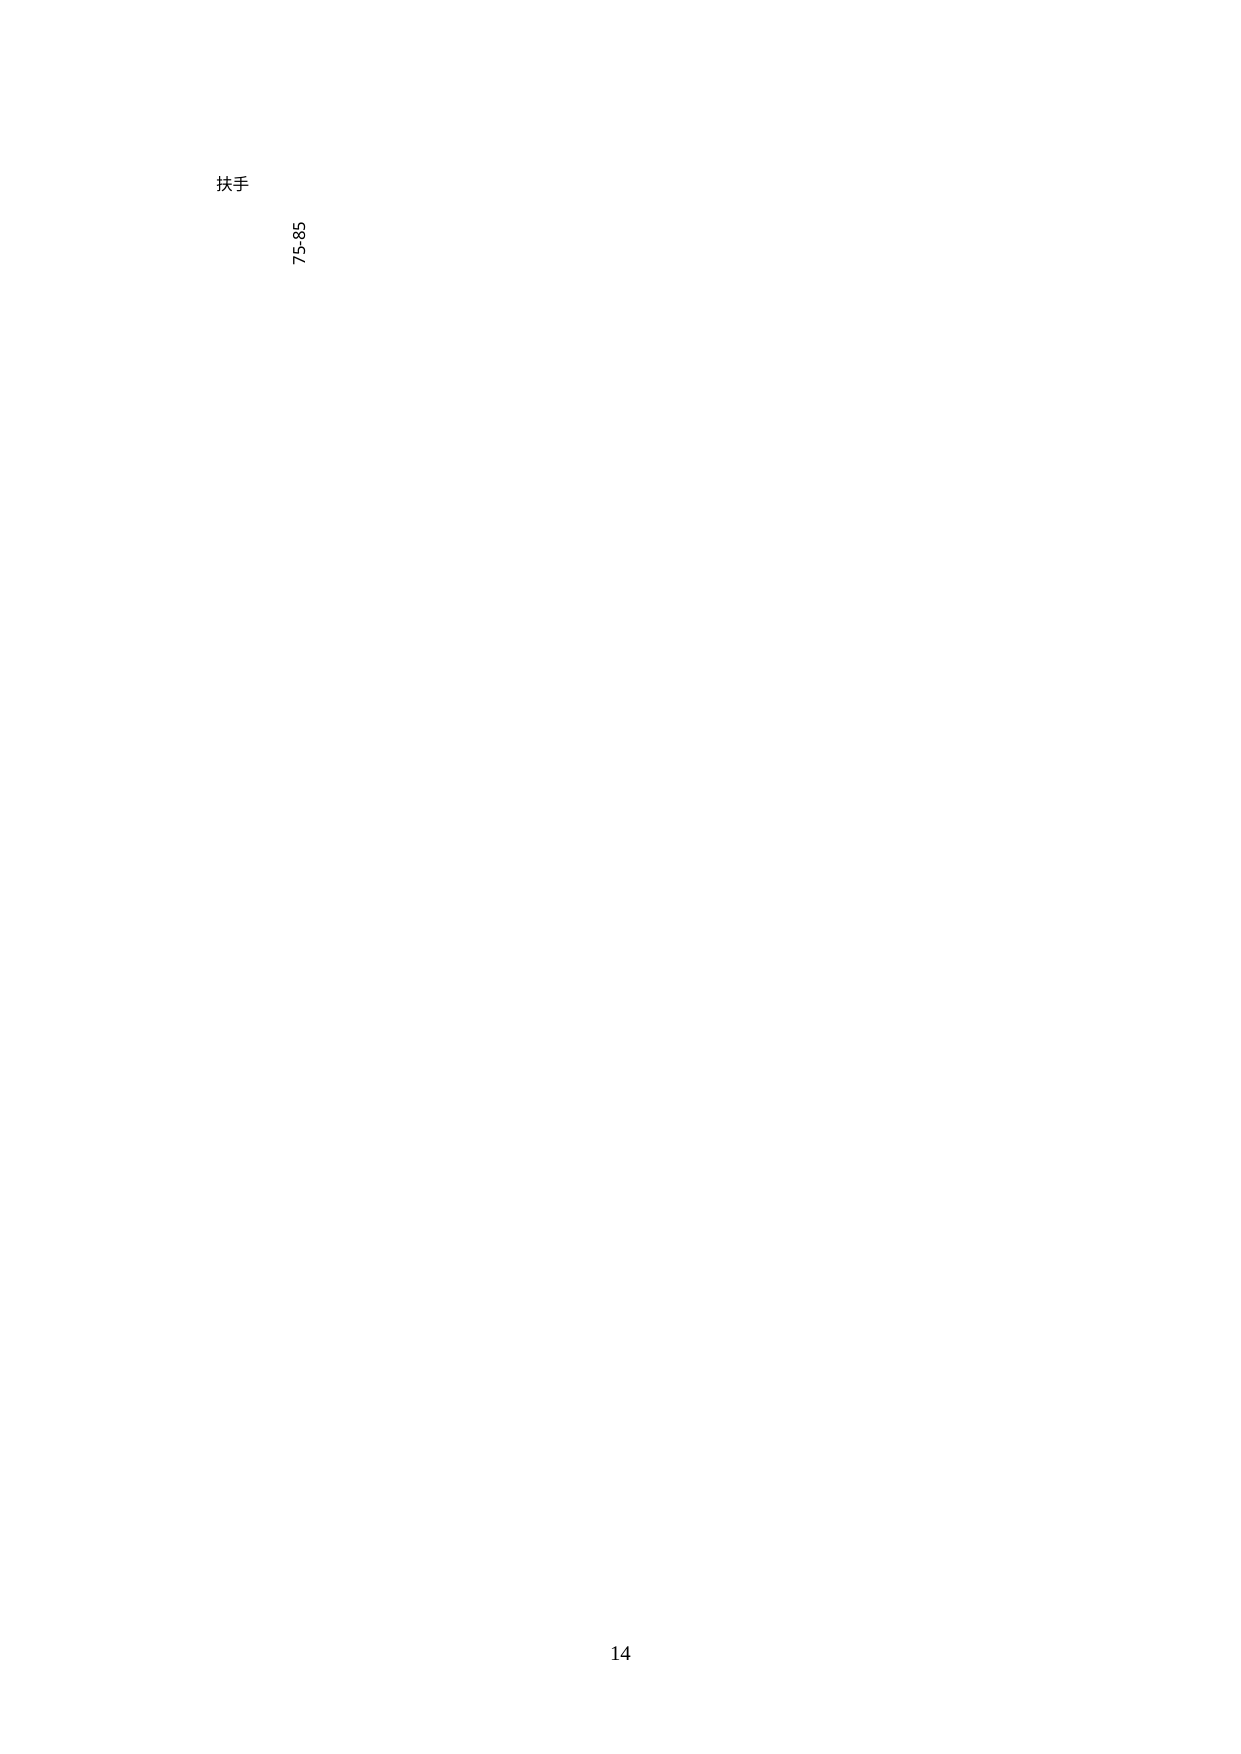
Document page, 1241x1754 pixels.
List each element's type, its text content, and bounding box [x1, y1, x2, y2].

text 扶手 [216, 171, 260, 196]
